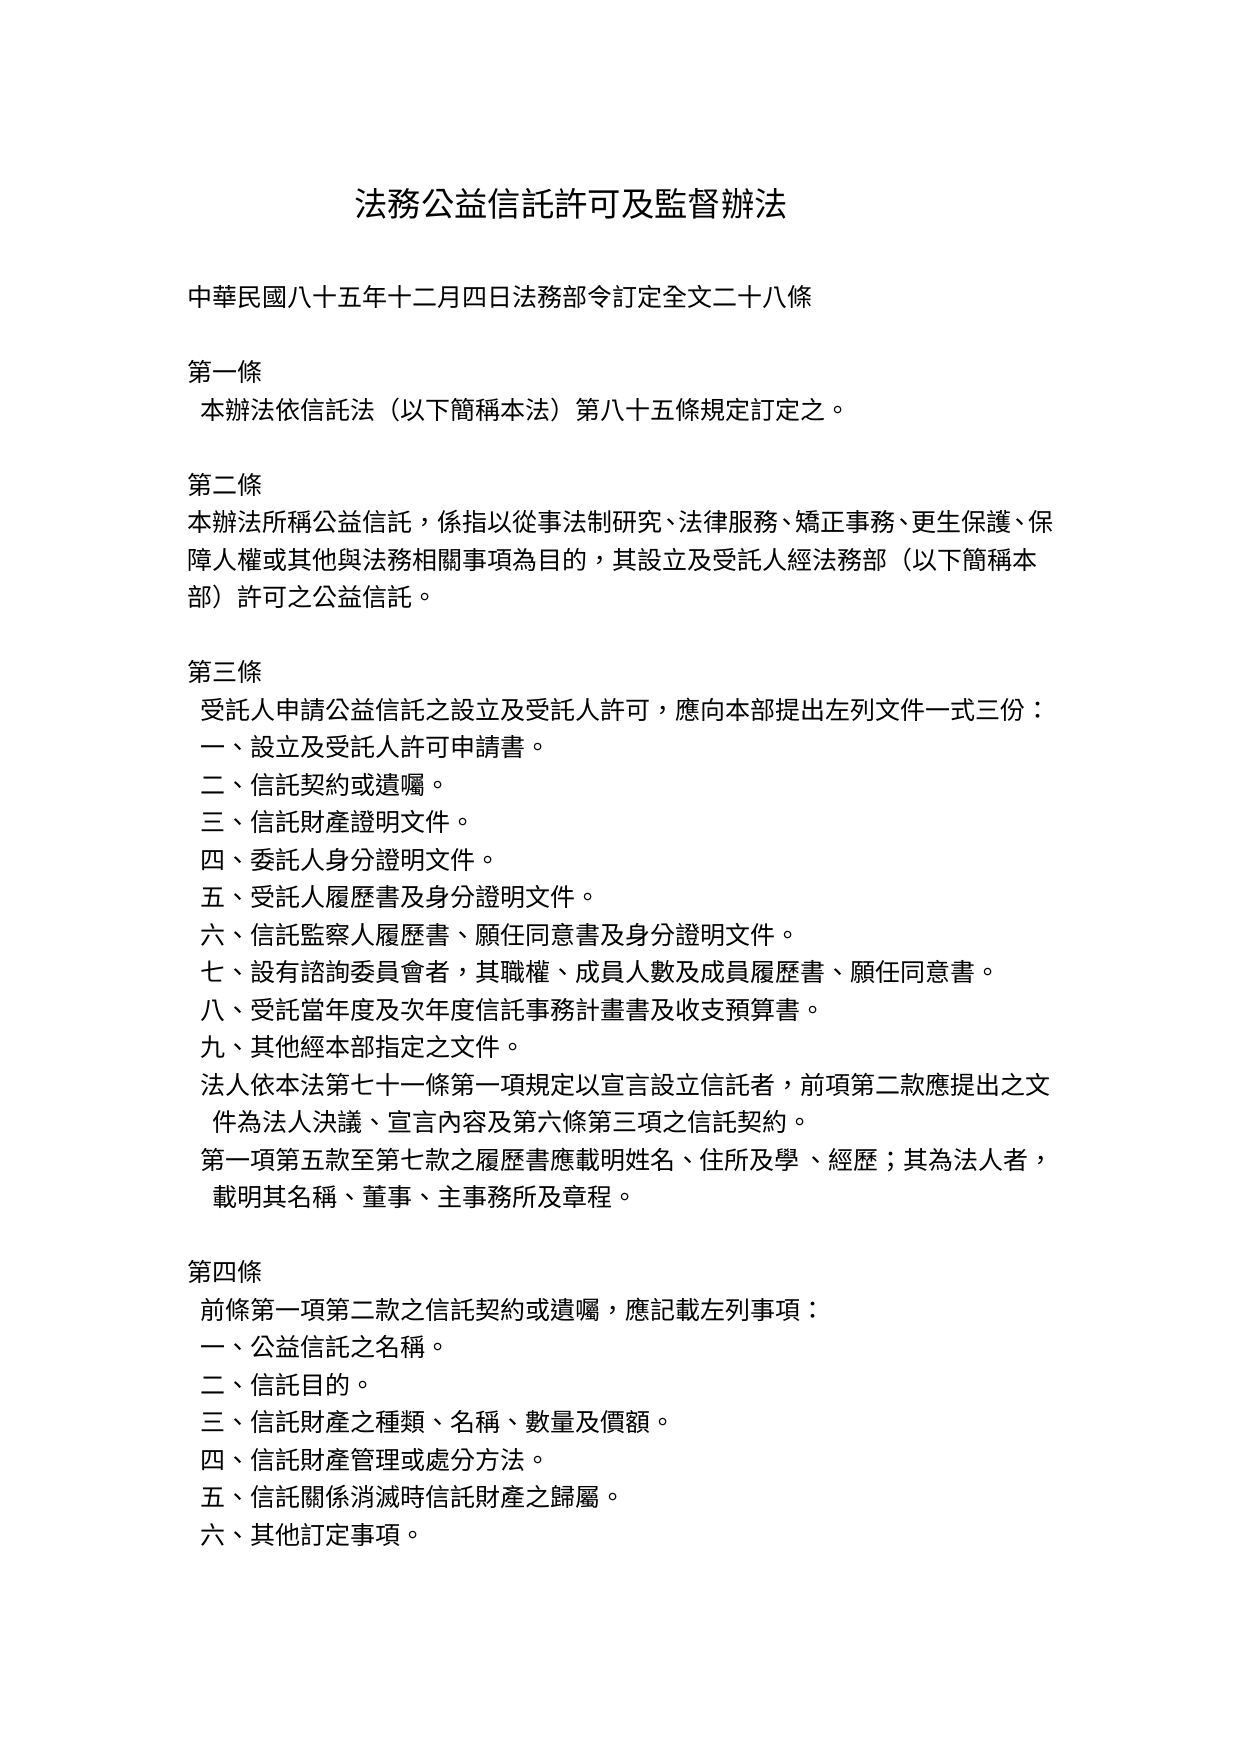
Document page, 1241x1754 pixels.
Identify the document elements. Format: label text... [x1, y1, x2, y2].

text 二、信託契約或遺囑。 [187, 764, 1053, 802]
text 七、設有諮詢委員會者，其職權、成員人數及成員履歷書、願任同意書。 [187, 952, 1053, 989]
text 第一條 [187, 352, 1053, 389]
text 中華民國八十五年十二月四日法務部令訂定全文二十八條 [187, 277, 1053, 314]
text 受託人申請公益信託之設立及受託人許可，應向本部提出左列文件一式三份： [187, 689, 1053, 727]
text 三、信託財產證明文件。 [187, 802, 1053, 839]
text 五、信託關係消滅時信託財產之歸屬。 [187, 1477, 1053, 1514]
text 九、其他經本部指定之文件。 [187, 1027, 1053, 1064]
text 六、其他訂定事項。 [187, 1514, 1053, 1552]
text 前條第一項第二款之信託契約或遺囑，應記載左列事項： [187, 1289, 1053, 1327]
text 五、受託人履歷書及身分證明文件。 [187, 877, 1053, 914]
text 第一項第五款至第七款之履歷書應載明姓名、住所及學 、經歷；其為法人者，載明其名稱、董事、主事務所及章程。 [187, 1139, 1053, 1214]
text 六、信託監察人履歷書、願任同意書及身分證明文件。 [187, 914, 1053, 952]
text 法人依本法第七十一條第一項規定以宣言設立信託者，前項第二款應提出之文件為法人決議、宣言內容及第六條第三項之信託契約。 [187, 1064, 1053, 1139]
text 二、信託目的。 [187, 1364, 1053, 1402]
text 本辦法所稱公益信託，係指以從事法制研究、法律服務、矯正事務、更生保護、保障人權或其他與法務相關事項為目的，其設立及受託人經法務部（以下簡稱本部）許可之公益信託。 [187, 502, 1053, 614]
text 八、受託當年度及次年度信託事務計畫書及收支預算書。 [187, 989, 1053, 1027]
text 四、信託財產管理或處分方法。 [187, 1439, 1053, 1477]
text 一、公益信託之名稱。 [187, 1327, 1053, 1364]
text 第四條 [187, 1252, 1053, 1289]
text 一、設立及受託人許可申請書。 [187, 727, 1053, 764]
text 法務公益信託許可及監督辦法 [187, 164, 1053, 239]
text 本辦法依信託法（以下簡稱本法）第八十五條規定訂定之。 [187, 389, 1053, 427]
text 第二條 [187, 464, 1053, 502]
text 第三條 [187, 652, 1053, 689]
text 三、信託財產之種類、名稱、數量及價額。 [187, 1402, 1053, 1439]
text 四、委託人身分證明文件。 [187, 839, 1053, 877]
